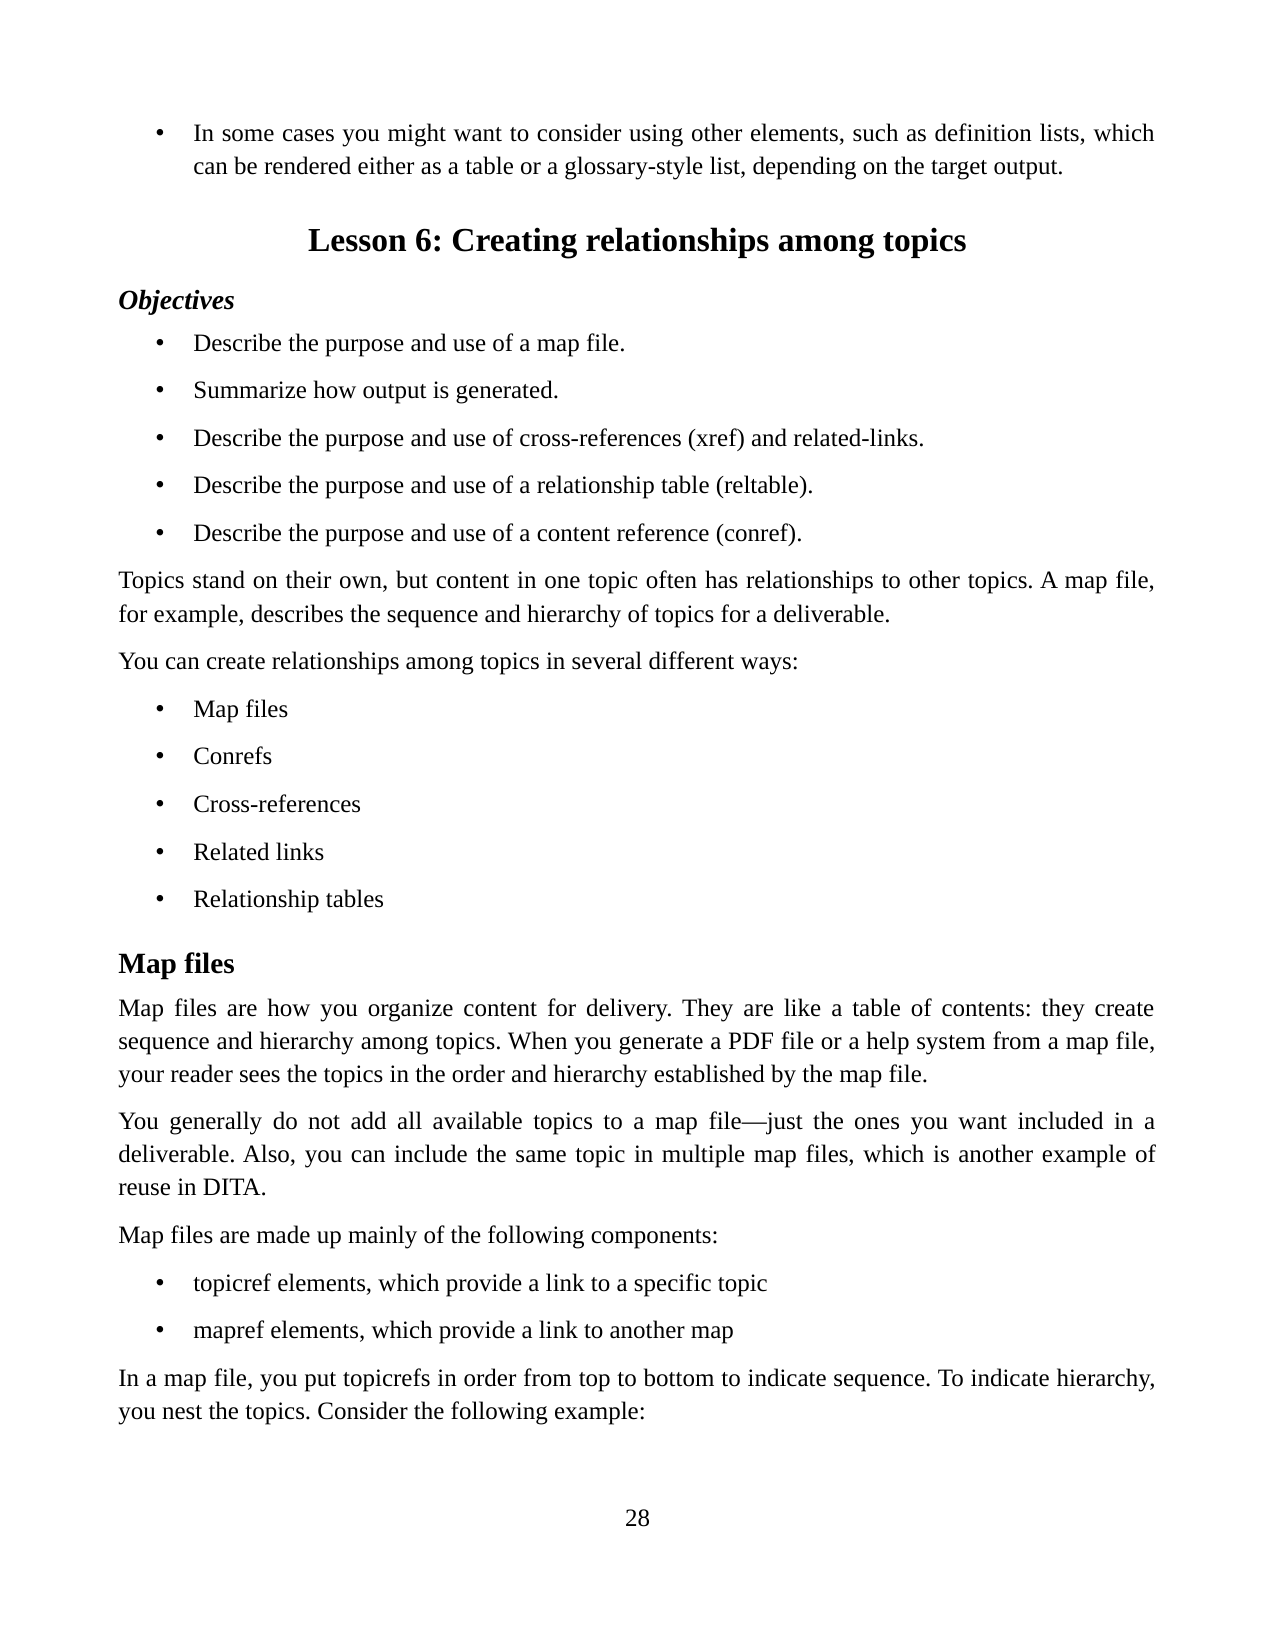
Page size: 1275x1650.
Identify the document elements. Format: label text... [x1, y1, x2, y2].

text Topics stand on their own, but content in one topic often has relationships to other topics. A map file, for example, describes the sequence and hierarchy of topics for a deliverable. [118, 566, 1157, 627]
list topicref elements, which provide a link to a specific topic [156, 1268, 1157, 1296]
list Describe the purpose and use of a content reference (conref). [156, 518, 1157, 547]
list Cross-references [156, 789, 1157, 818]
list Describe the purpose and use of cross-references (xref) and related-links. [156, 423, 1157, 452]
subtitle Lesson 6: Creating relationships among topics [118, 219, 1157, 258]
list Summarize how output is generated. [156, 375, 1157, 404]
list mapref elements, which provide a link to another map [156, 1315, 1157, 1344]
list Relationship tables [156, 884, 1157, 913]
text Map files are how you organize content for delivery. They are like a table of contents: they create sequence and hierarchy among topics. When you generate a PDF file or a help system from a map file, your reader sees the topics in the order and hierarchy established by the map file. [118, 993, 1157, 1087]
text Map files are made up mainly of the following components: [118, 1220, 1157, 1249]
list Describe the purpose and use of a relationship table (reltable). [156, 470, 1157, 499]
subtitle Map files [118, 946, 1157, 980]
list Describe the purpose and use of a map file. [156, 328, 1157, 356]
text You can create relationships among topics in several different ways: [118, 646, 1157, 675]
list Map files [156, 694, 1157, 723]
list Conrefs [156, 741, 1157, 770]
subtitle Objectives [118, 283, 1157, 315]
text You generally do not add all available topics to a map file—just the ones you want included in a deliverable. Also, you can include the same topic in multiple map files, which is another example of reuse in DITA. [118, 1106, 1157, 1201]
text In a map file, you put topicrefs in order from top to bottom to indicate sequence. To indicate hierarchy, you nest the topics. Consider the following example: [118, 1363, 1157, 1424]
list In some cases you might want to consider using other elements, such as definition lists, which can be rendered either as a table or a glossary-style list, depending on the target output. [156, 118, 1157, 180]
list Related links [156, 837, 1157, 865]
